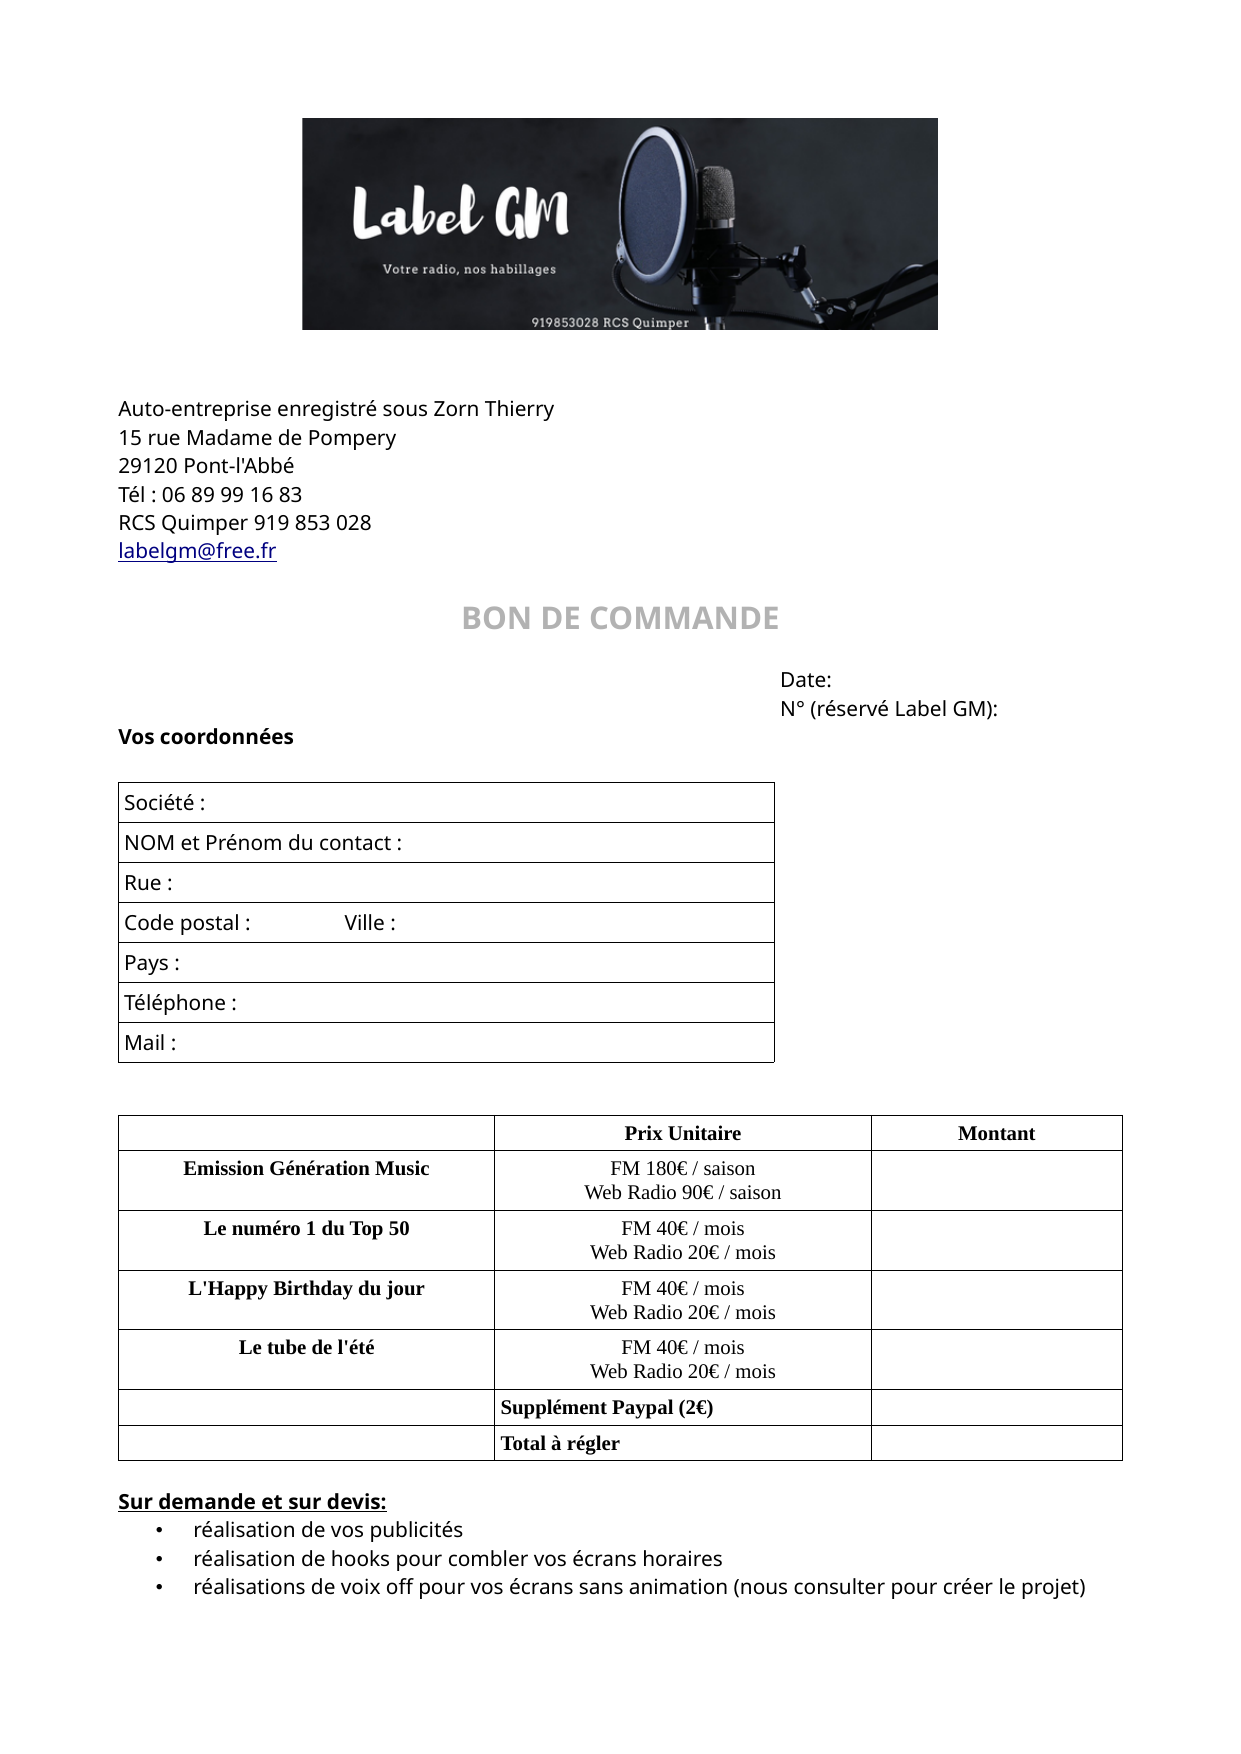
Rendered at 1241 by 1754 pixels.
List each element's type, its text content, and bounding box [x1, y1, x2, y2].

text BON DE COMMANDE [118, 596, 1122, 639]
table_cell Total à régler [495, 1426, 871, 1460]
text N° (réservé Label GM): [118, 694, 1122, 722]
table_cell Supplément Paypal (2€) [495, 1390, 871, 1425]
list réalisation de hooks pour combler vos écrans horaires [156, 1544, 1122, 1572]
text Tél : 06 89 99 16 83 [118, 480, 1122, 508]
table_cell Le tube de l'été [119, 1330, 494, 1389]
table_header Société : [119, 783, 774, 822]
table_cell FM 180€ / saison Web Radio 90€ / saison [495, 1151, 871, 1210]
text Auto-entreprise enregistré sous Zorn Thierry [118, 394, 1122, 423]
table_cell NOM et Prénom du contact : [119, 823, 774, 862]
table_cell Rue : [119, 863, 774, 902]
text Vos coordonnées [118, 722, 1122, 751]
table_cell [872, 1211, 1122, 1270]
table_cell Téléphone : [119, 983, 774, 1022]
text 15 rue Madame de Pompery [118, 423, 1122, 451]
text Date: [118, 639, 1122, 694]
table_header Prix Unitaire [495, 1116, 871, 1150]
table_cell [872, 1426, 1122, 1460]
text RCS Quimper 919 853 028 [118, 508, 1122, 537]
table_cell FM 40€ / mois Web Radio 20€ / mois [495, 1211, 871, 1270]
table_cell Code postal : Ville : [119, 903, 774, 942]
list réalisation de vos publicités [156, 1515, 1122, 1544]
table_cell Le numéro 1 du Top 50 [119, 1211, 494, 1270]
table_cell Emission Génération Music [119, 1151, 494, 1210]
table_header Montant [872, 1116, 1122, 1150]
table_cell [872, 1151, 1122, 1210]
picture [302, 118, 938, 330]
table_cell FM 40€ / mois Web Radio 20€ / mois [495, 1330, 871, 1389]
list réalisations de voix off pour vos écrans sans animation (nous consulter pour créer le projet) [156, 1572, 1122, 1601]
text 29120 Pont-l'Abbé [118, 451, 1122, 480]
table_cell FM 40€ / mois Web Radio 20€ / mois [495, 1271, 871, 1329]
text Sur demande et sur devis: [118, 1461, 1122, 1515]
table_cell [872, 1330, 1122, 1389]
table_cell L'Happy Birthday du jour [119, 1271, 494, 1329]
table_cell [872, 1271, 1122, 1329]
table_header [119, 1116, 494, 1150]
table_cell [872, 1390, 1122, 1425]
table_cell Mail : [119, 1023, 774, 1062]
table_cell [119, 1390, 494, 1425]
table_cell Pays : [119, 943, 774, 982]
text labelgm@free.fr [118, 537, 1122, 565]
table_cell [119, 1426, 494, 1460]
